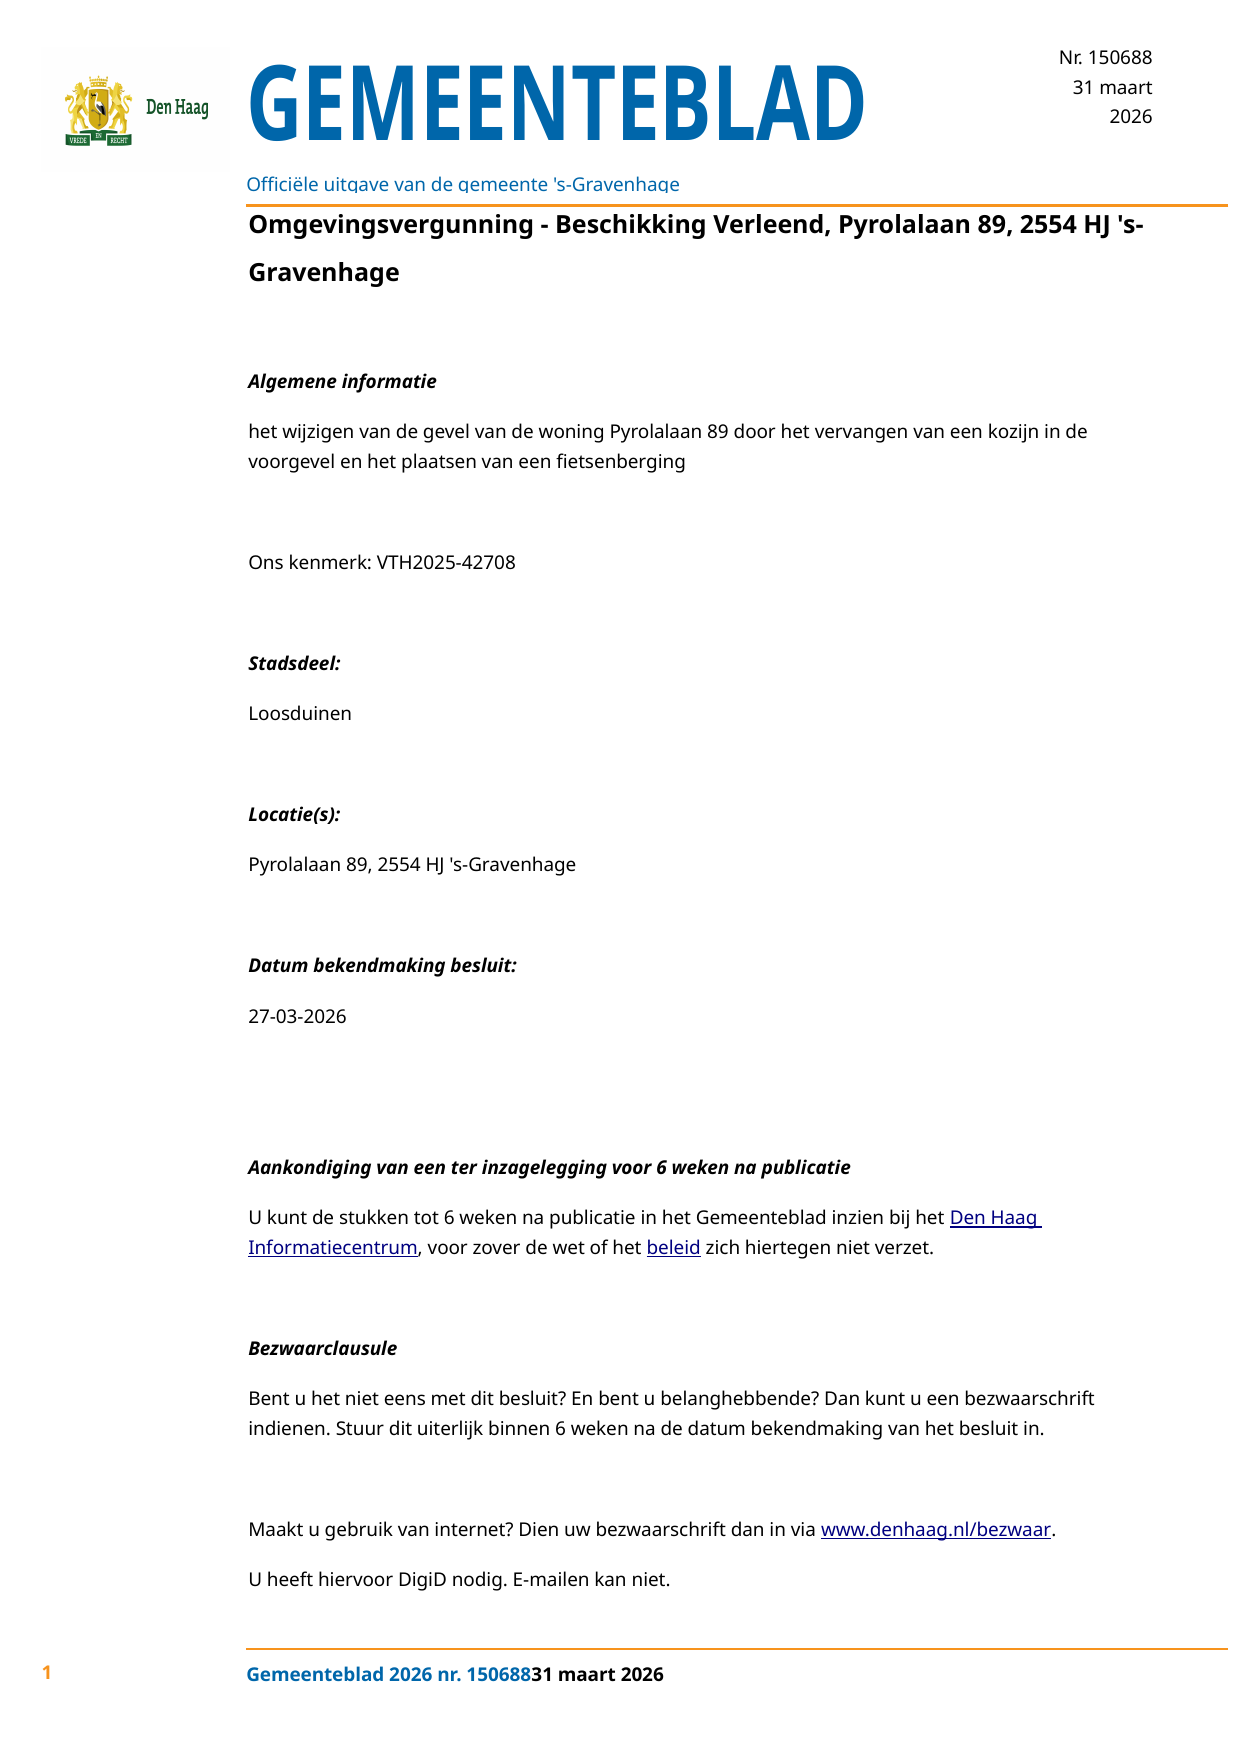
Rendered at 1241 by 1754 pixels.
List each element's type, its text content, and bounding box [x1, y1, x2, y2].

text Maakt u gebruik van internet? Dien uw bezwaarschrift dan in via www.denhaag.nl/bezwaar. [248, 1516, 1152, 1542]
text Bezwaarclausule [248, 1335, 1152, 1361]
picture [41, 47, 231, 172]
text Stadsdeel: [248, 650, 1152, 676]
text Ons kenmerk: VTH2025-42708 [248, 549, 1152, 575]
text U heeft hiervoor DigiD nodig. E-mailen kan niet. [248, 1566, 1152, 1592]
text U kunt de stukken tot 6 weken na publicatie in het Gemeenteblad inzien bij het Den Haag Informatiecentrum, voor zover de wet of het beleid zich hiertegen niet verzet. [248, 1204, 1152, 1260]
text het wijzigen van de gevel van de woning Pyrolalaan 89 door het vervangen van een kozijn in de voorgevel en het plaatsen van een fietsenberging [248, 419, 1152, 474]
text Bent u het niet eens met dit besluit? En bent u belanghebbende? Dan kunt u een bezwaarschrift indienen. Stuur dit uiterlijk binnen 6 weken na de datum bekendmaking van het besluit in. [248, 1385, 1152, 1441]
text Loosduinen [248, 700, 1152, 726]
text Omgevingsvergunning - Beschikking Verleend, Pyrolalaan 89, 2554 HJ 's-Gravenhage [248, 207, 1152, 288]
text Aankondiging van een ter inzagelegging voor 6 weken na publicatie [248, 1154, 1152, 1180]
text Algemene informatie [248, 368, 1152, 394]
text Locatie(s): [248, 801, 1152, 827]
text Datum bekendmaking besluit: [248, 952, 1152, 978]
text Pyrolalaan 89, 2554 HJ 's-Gravenhage [248, 852, 1152, 877]
text 27-03-2026 [248, 1003, 1152, 1029]
